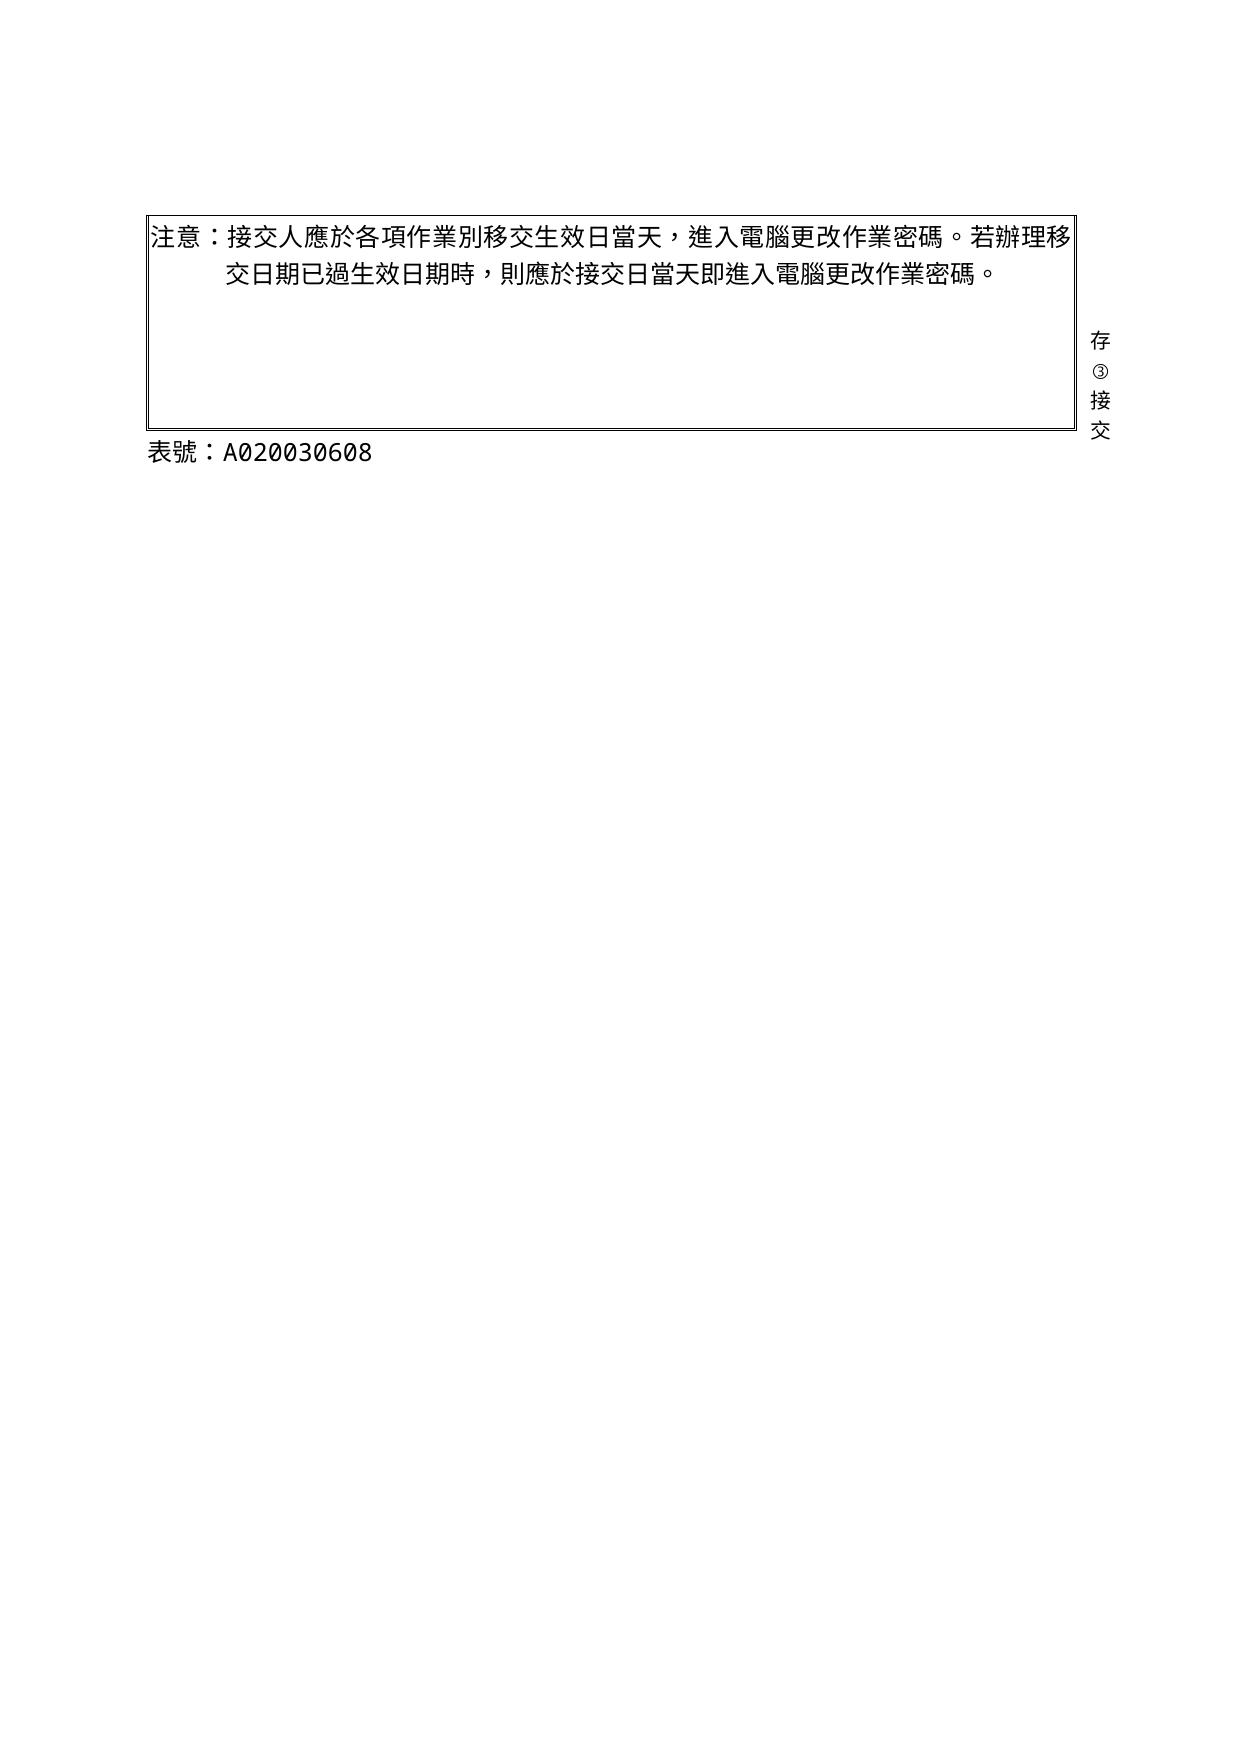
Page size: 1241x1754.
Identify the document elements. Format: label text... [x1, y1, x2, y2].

text 表號：A020030608 [148, 431, 1092, 469]
table_cell 注意：接交人應於各項作業別移交生效日當天，進入電腦更改作業密碼。若辦理移交日期已過生效日期時，則應於接交日當天即進入電腦更改作業密碼。 [149, 216, 1074, 428]
table_cell  人 事 部 門 存  移 交 人 存  接 交 人 存 。 [1077, 215, 1126, 428]
